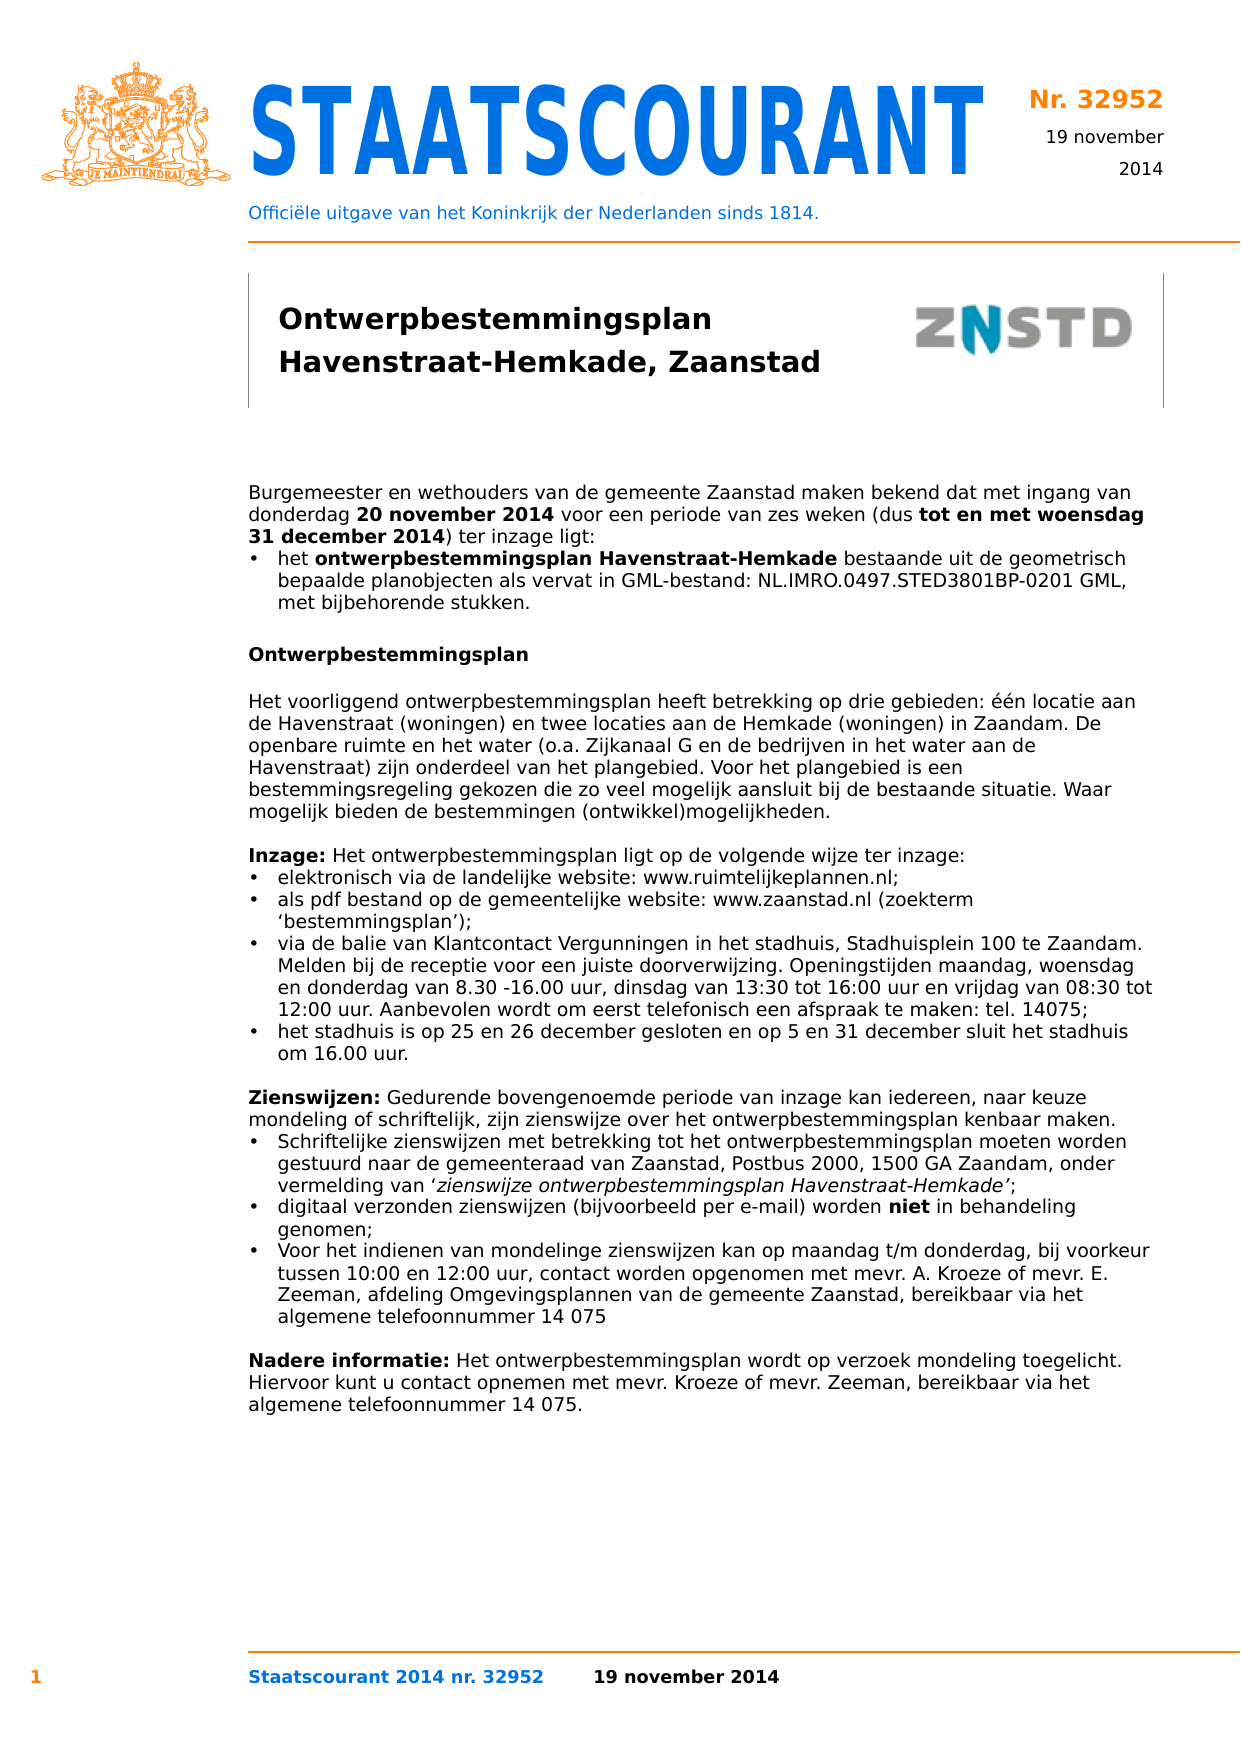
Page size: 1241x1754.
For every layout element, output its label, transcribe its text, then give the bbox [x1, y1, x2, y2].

picture [914, 302, 1134, 356]
text Burgemeester en wethouders van de gemeente Zaanstad maken bekend dat met ingang van donderdag 20 november 2014 voor een periode van zes weken (dus tot en met woensdag 31 december 2014) ter inzage ligt: [248, 482, 1163, 548]
table_header [25, 62, 248, 241]
text • het ontwerpbestemmingsplan Havenstraat-Hemkade bestaande uit de geometrisch bepaalde planobjecten als vervat in GML-bestand: NL.IMRO.0497.STED3801BP-0201 GML, met bijbehorende stukken. [248, 548, 1163, 614]
text • digitaal verzonden zienswijzen (bijvoorbeeld per e-mail) worden niet in behandeling genomen; [248, 1196, 1163, 1240]
text • Voor het indienen van mondelinge zienswijzen kan op maandag t/m donderdag, bij voorkeur tussen 10:00 en 12:00 uur, contact worden opgenomen met mevr. A. Kroeze of mevr. E. Zeeman, afdeling Omgevingsplannen van de gemeente Zaanstad, bereikbaar via het algemene telefoonnummer 14 075 [248, 1240, 1163, 1328]
picture [41, 62, 231, 186]
text Inzage: Het ontwerpbestemmingsplan ligt op de volgende wijze ter inzage: [248, 845, 1163, 867]
table_cell 19 november [998, 121, 1240, 153]
table_cell 2014 [998, 153, 1240, 203]
table_header STAATSCOURANT [248, 62, 998, 203]
text Nadere informatie: Het ontwerpbestemmingsplan wordt op verzoek mondeling toegelicht. Hiervoor kunt u contact opnemen met mevr. Kroeze of mevr. Zeeman, bereikbaar via het algemene telefoonnummer 14 075. [248, 1350, 1163, 1416]
text • via de balie van Klantcontact Vergunningen in het stadhuis, Stadhuisplein 100 te Zaandam. Melden bij de receptie voor een juiste doorverwijzing. Openingstijden maandag, woensdag en donderdag van 8.30 -16.00 uur, dinsdag van 13:30 tot 16:00 uur en vrijdag van 08:30 tot 12:00 uur. Aanbevolen wordt om eerst telefonisch een afspraak te maken: tel. 14075; [248, 933, 1163, 1021]
text • elektronisch via de landelijke website: www.ruimtelijkeplannen.nl; [248, 867, 1163, 889]
text • als pdf bestand op de gemeentelijke website: www.zaanstad.nl (zoekterm ‘bestemmingsplan’); [248, 889, 1163, 933]
text • het stadhuis is op 25 en 26 december gesloten en op 5 en 31 december sluit het stadhuis om 16.00 uur. [248, 1021, 1163, 1065]
subtitle Ontwerpbestemmingsplan Havenstraat-Hemkade, Zaanstad [249, 273, 1163, 408]
text Het voorliggend ontwerpbestemmingsplan heeft betrekking op drie gebieden: één locatie aan de Havenstraat (woningen) en twee locaties aan de Hemkade (woningen) in Zaandam. De openbare ruimte en het water (o.a. Zijkanaal G en de bedrijven in het water aan de Havenstraat) zijn onderdeel van het plangebied. Voor het plangebied is een bestemmingsregeling gekozen die zo veel mogelijk aansluit bij de bestaande situatie. Waar mogelijk bieden de bestemmingen (ontwikkel)mogelijkheden. [248, 691, 1163, 823]
table_cell Officiële uitgave van het Koninkrijk der Nederlanden sinds 1814. [248, 203, 1240, 241]
table_header Nr. 32952 [998, 62, 1240, 121]
text • Schriftelijke zienswijzen met betrekking tot het ontwerpbestemmingsplan moeten worden gestuurd naar de gemeenteraad van Zaanstad, Postbus 2000, 1500 GA Zaandam, onder vermelding van ‘zienswijze ontwerpbestemmingsplan Havenstraat-Hemkade’; [248, 1131, 1163, 1196]
subtitle Ontwerpbestemmingsplan [248, 644, 1163, 666]
text Zienswijzen: Gedurende bovengenoemde periode van inzage kan iedereen, naar keuze mondeling of schriftelijk, zijn zienswijze over het ontwerpbestemmingsplan kenbaar maken. [248, 1087, 1163, 1131]
